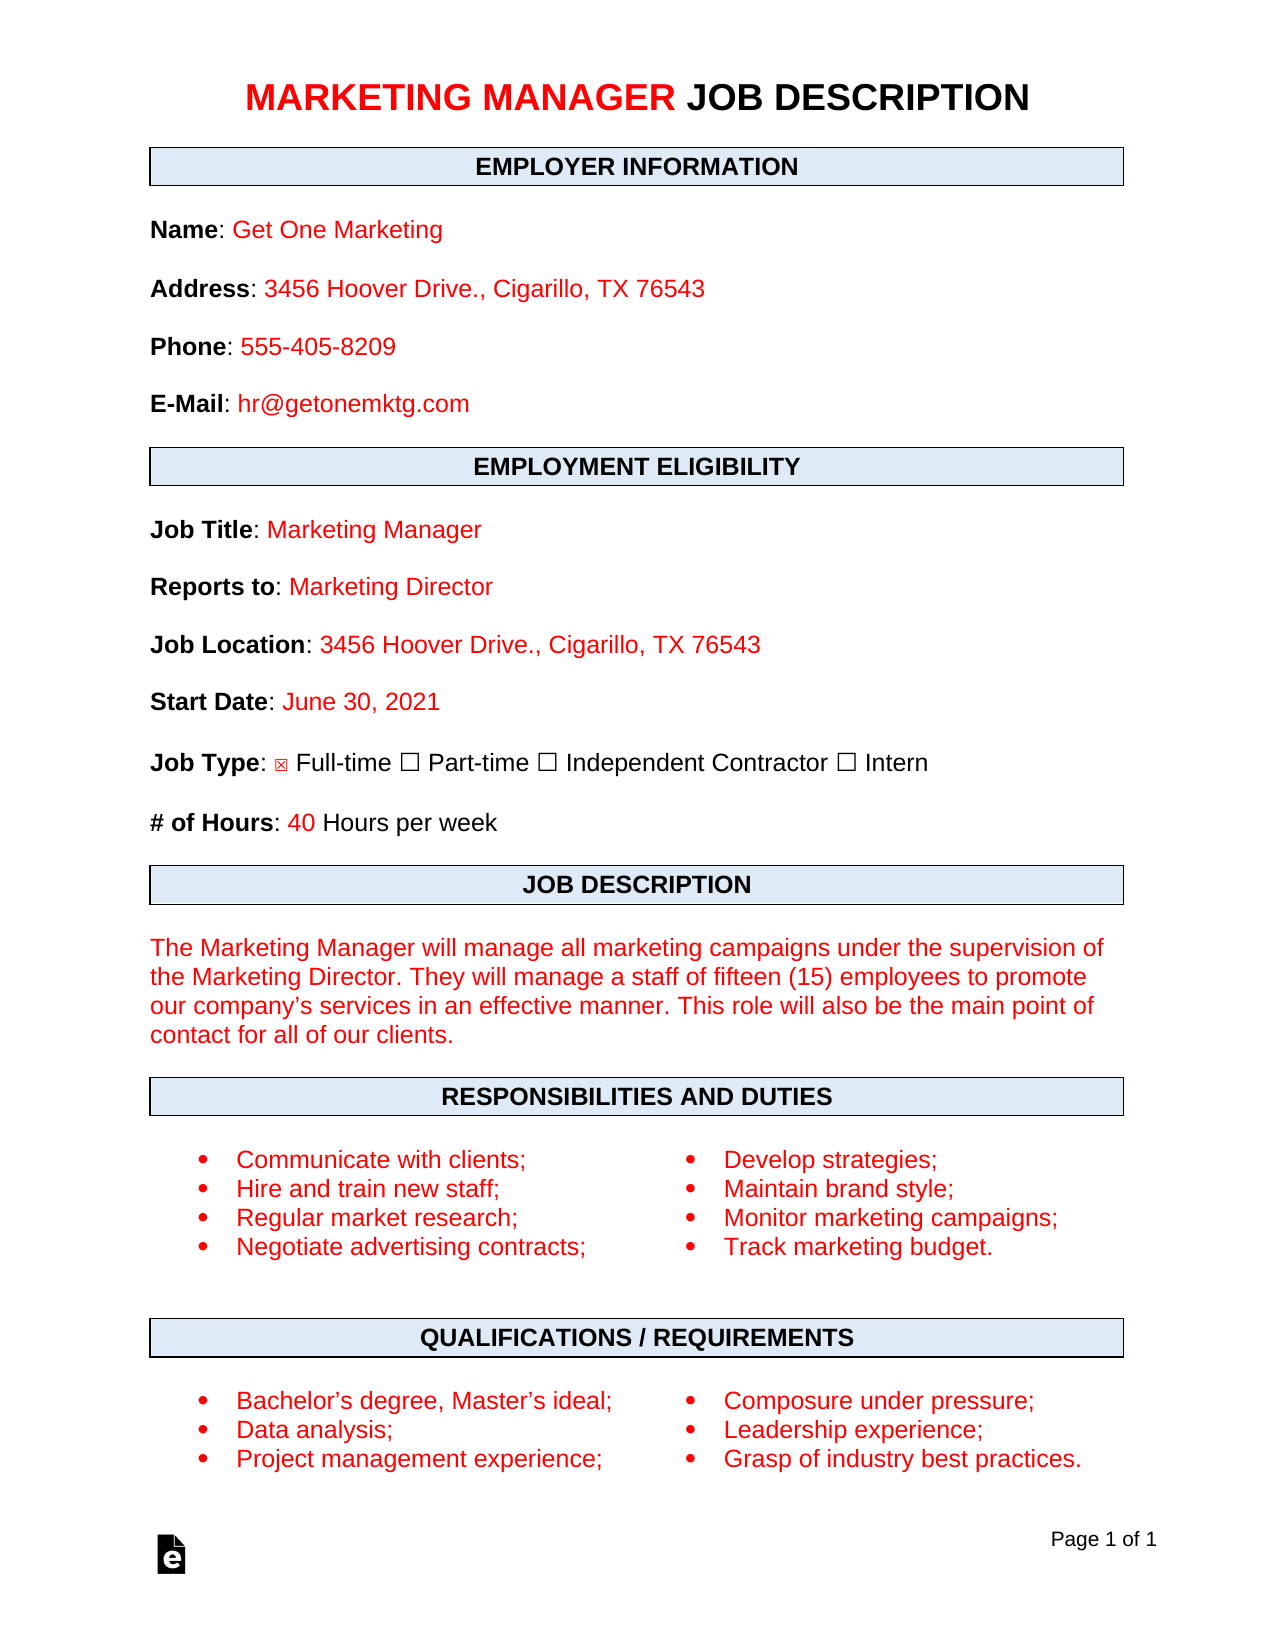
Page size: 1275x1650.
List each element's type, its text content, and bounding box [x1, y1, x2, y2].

text Reports to: Marketing Director [150, 572, 1125, 601]
text Job Title: Marketing Manager [150, 515, 1125, 544]
table_cell Grasp of industry best practices. [638, 1444, 1125, 1473]
list E-Mail: hr@getonemktg.com [150, 389, 1125, 418]
text Start Date: June 30, 2021 [150, 687, 1125, 716]
text MARKETING MANAGER JOB DESCRIPTION [150, 75, 1125, 118]
table_header EMPLOYER INFORMATION [151, 148, 1123, 185]
table_header RESPONSIBILITIES AND DUTIES [151, 1078, 1123, 1115]
text # of Hours: 40 Hours per week [150, 808, 1125, 836]
table_cell Regular market research; [150, 1203, 637, 1232]
table_header JOB DESCRIPTION [151, 866, 1123, 903]
table_header Bachelor’s degree, Master’s ideal; [150, 1386, 637, 1415]
text Job Type: ☒ Full-time ☐ Part-time ☐ Independent Contractor ☐ Intern [150, 745, 1125, 779]
table_header Develop strategies; [638, 1145, 1125, 1174]
table_cell Data analysis; [150, 1415, 637, 1444]
table_cell Negotiate advertising contracts; [150, 1232, 637, 1261]
table_header Composure under pressure; [638, 1386, 1125, 1415]
table_cell Project management experience; [150, 1444, 637, 1473]
table_cell Maintain brand style; [638, 1174, 1125, 1203]
list Phone: 555-405-8209 [150, 332, 1125, 361]
table_cell Leadership experience; [638, 1415, 1125, 1444]
table_cell Track marketing budget. [638, 1232, 1125, 1261]
table_cell Hire and train new staff; [150, 1174, 637, 1203]
list Address: 3456 Hoover Drive., Cigarillo, TX 76543 [150, 274, 1125, 303]
list Name: Get One Marketing [150, 215, 1125, 274]
table_header QUALIFICATIONS / REQUIREMENTS [151, 1319, 1123, 1356]
text Job Location: 3456 Hoover Drive., Cigarillo, TX 76543 [150, 630, 1125, 659]
table_cell Monitor marketing campaigns; [638, 1203, 1125, 1232]
table_header EMPLOYMENT ELIGIBILITY [151, 448, 1123, 485]
table_header Communicate with clients; [150, 1145, 637, 1174]
text The Marketing Manager will manage all marketing campaigns under the supervision of the Marketing Director. They will manage a staff of fifteen (15) employees to promote our company’s services in an effective manner. This role will also be the main point of contact for all of our clients. [150, 933, 1125, 1048]
